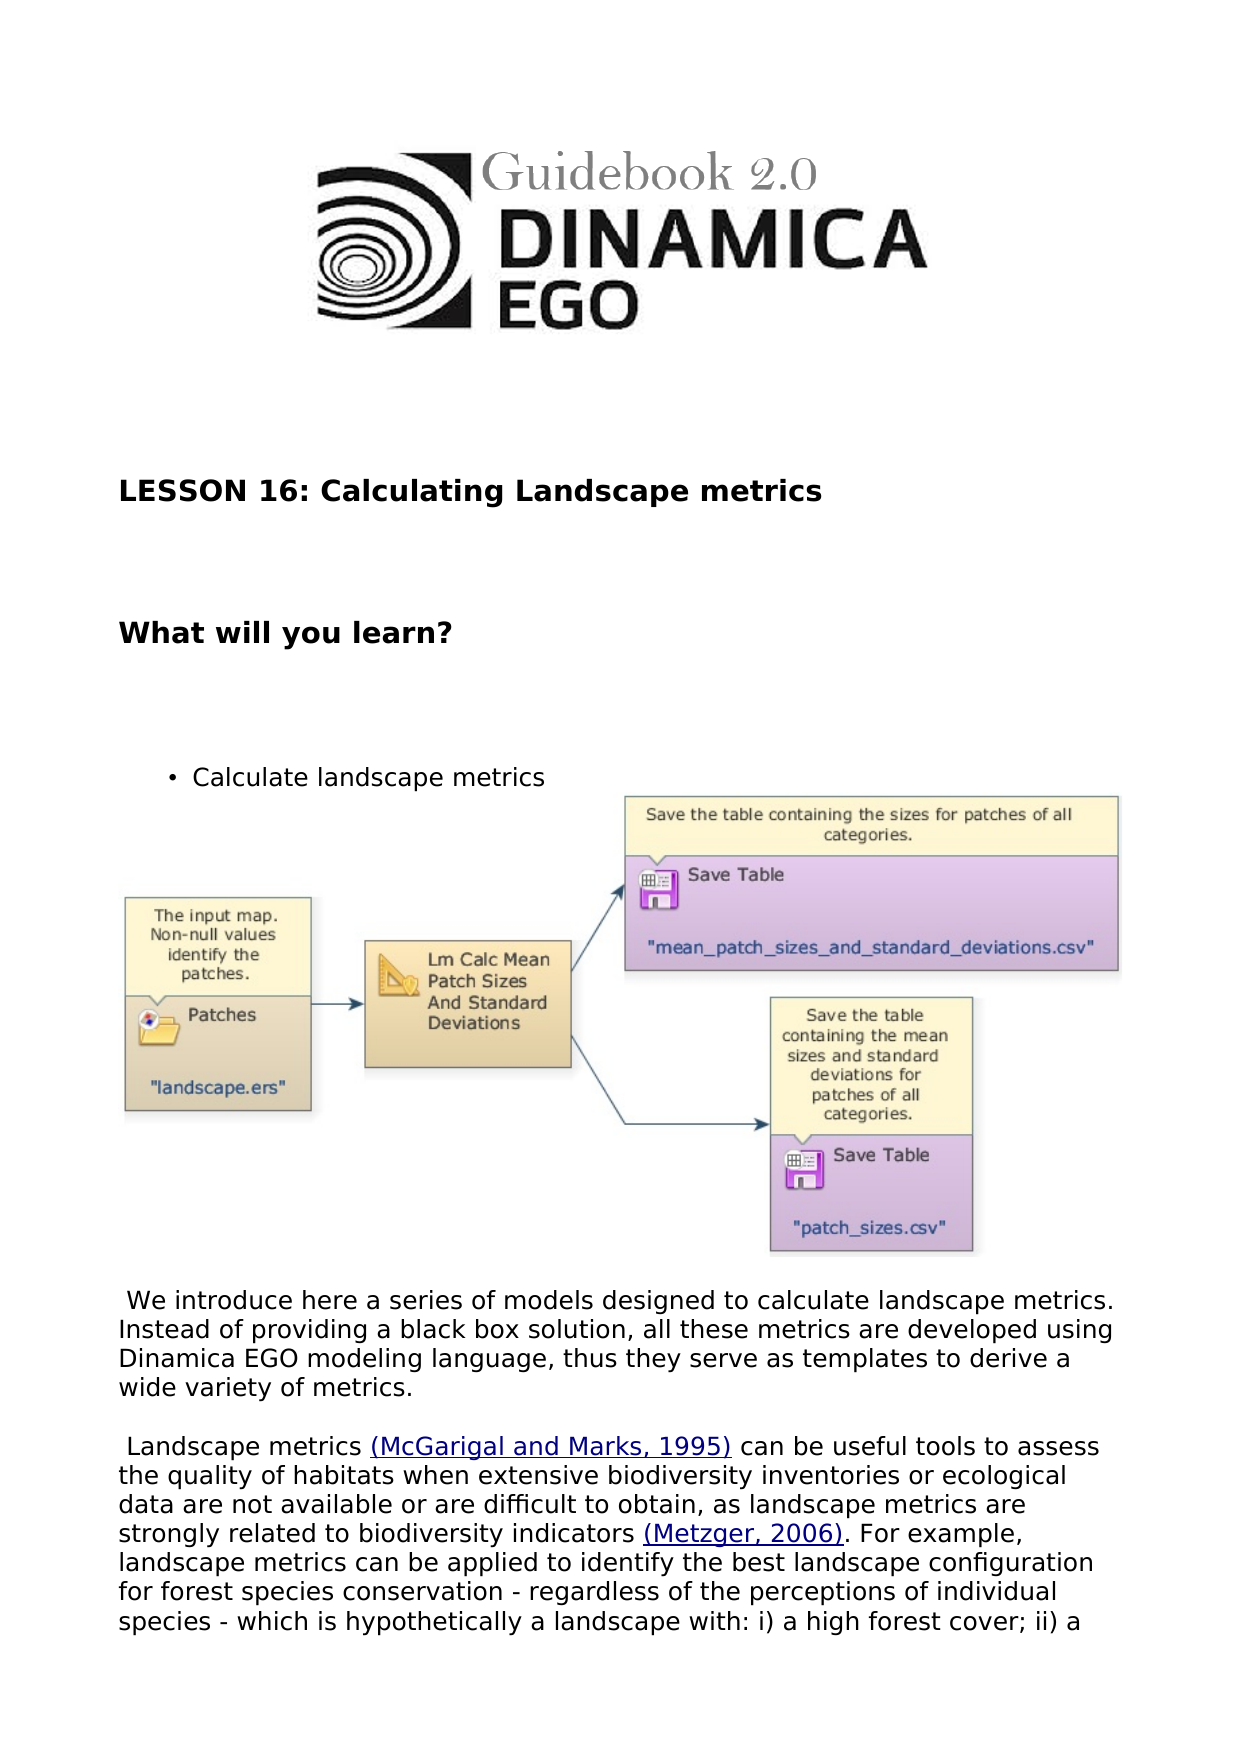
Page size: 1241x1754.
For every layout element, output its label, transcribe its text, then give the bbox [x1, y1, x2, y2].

picture [118, 792, 1123, 1257]
list Calculate landscape metrics [177, 763, 1122, 792]
text We introduce here a series of models designed to calculate landscape metrics. Instead of providing a black box solution, all these metrics are developed using Dinamica EGO modeling language, thus they serve as templates to derive a wide variety of metrics. Landscape metrics (McGarigal and Marks, 1995) can be useful tools to assess the quality of habitats when extensive biodiversity inventories or ecological data are not available or are difficult to obtain, as landscape metrics are strongly related to biodiversity indicators (Metzger, 2006). For example, landscape metrics can be applied to identify the best landscape configuration for forest species conservation - regardless of the perceptions of individual species - which is hypothetically a landscape with: i) a high forest cover; ii) a [118, 1257, 1122, 1636]
picture [307, 118, 933, 350]
subtitle LESSON 16: Calculating Landscape metrics [118, 474, 1122, 508]
subtitle What will you learn? [118, 616, 1122, 650]
